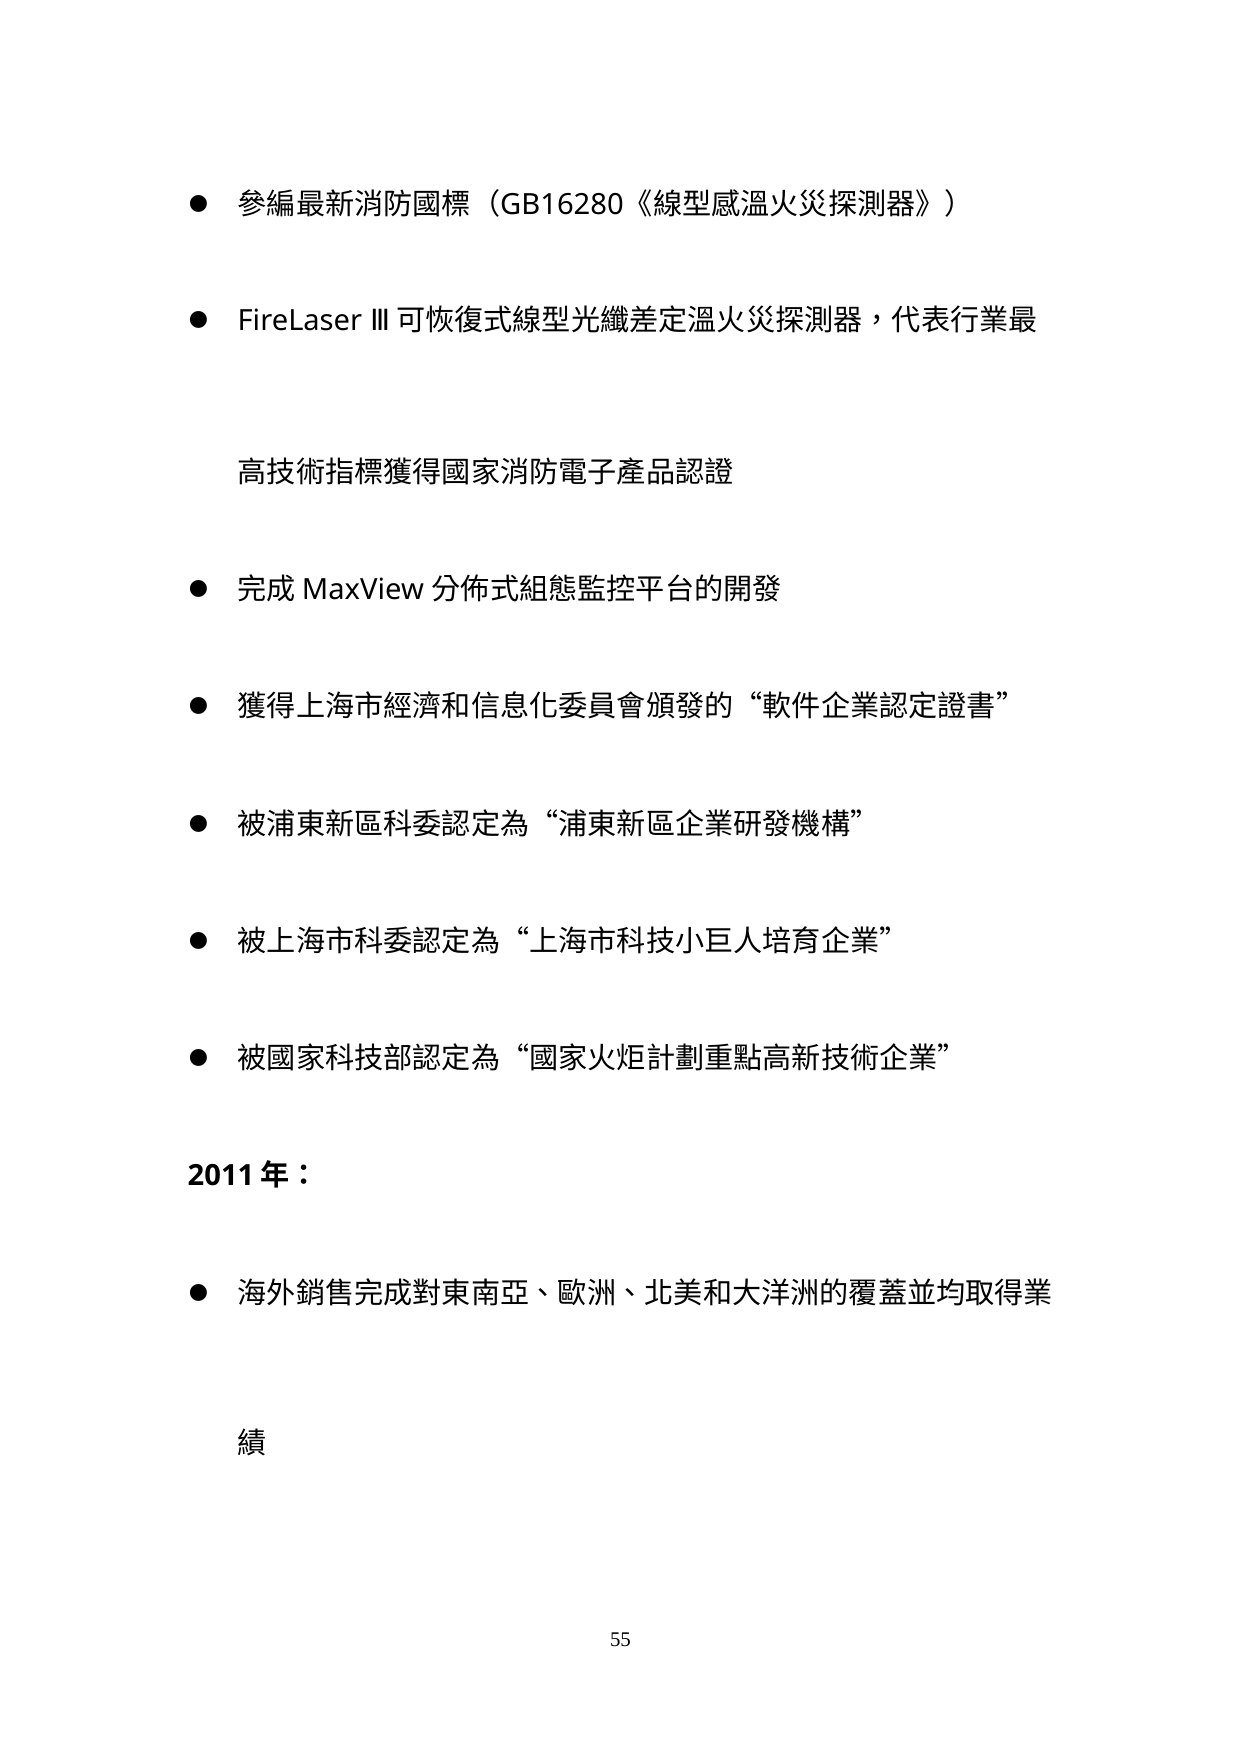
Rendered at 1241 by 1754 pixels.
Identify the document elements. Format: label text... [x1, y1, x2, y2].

list 海外銷售完成對東南亞、歐洲、北美和大洋洲的覆蓋並均取得業績 [187, 1253, 1053, 1478]
text 2011年： [187, 1136, 1053, 1211]
list 被上海市科委認定為“上海市科技小巨人培育企業” [187, 901, 1053, 976]
list 獲得上海市經濟和信息化委員會頒發的“軟件企業認定證書” [187, 667, 1053, 742]
list 被國家科技部認定為“國家火炬計劃重點高新技術企業” [187, 1018, 1053, 1093]
list FireLaser Ⅲ可恢復​​式線型光纖差定溫火災探測器，代表行業最高技術指標獲得國家消防電子產品認證 [187, 282, 1053, 507]
list 參編最新消防國標（GB16280《線型感溫火災探測器》） [187, 164, 1053, 239]
list 完成MaxView 分佈式組態監控平台的開發 [187, 549, 1053, 624]
list 被浦東新區科委認定為“浦東新區企業研發機構” [187, 784, 1053, 859]
